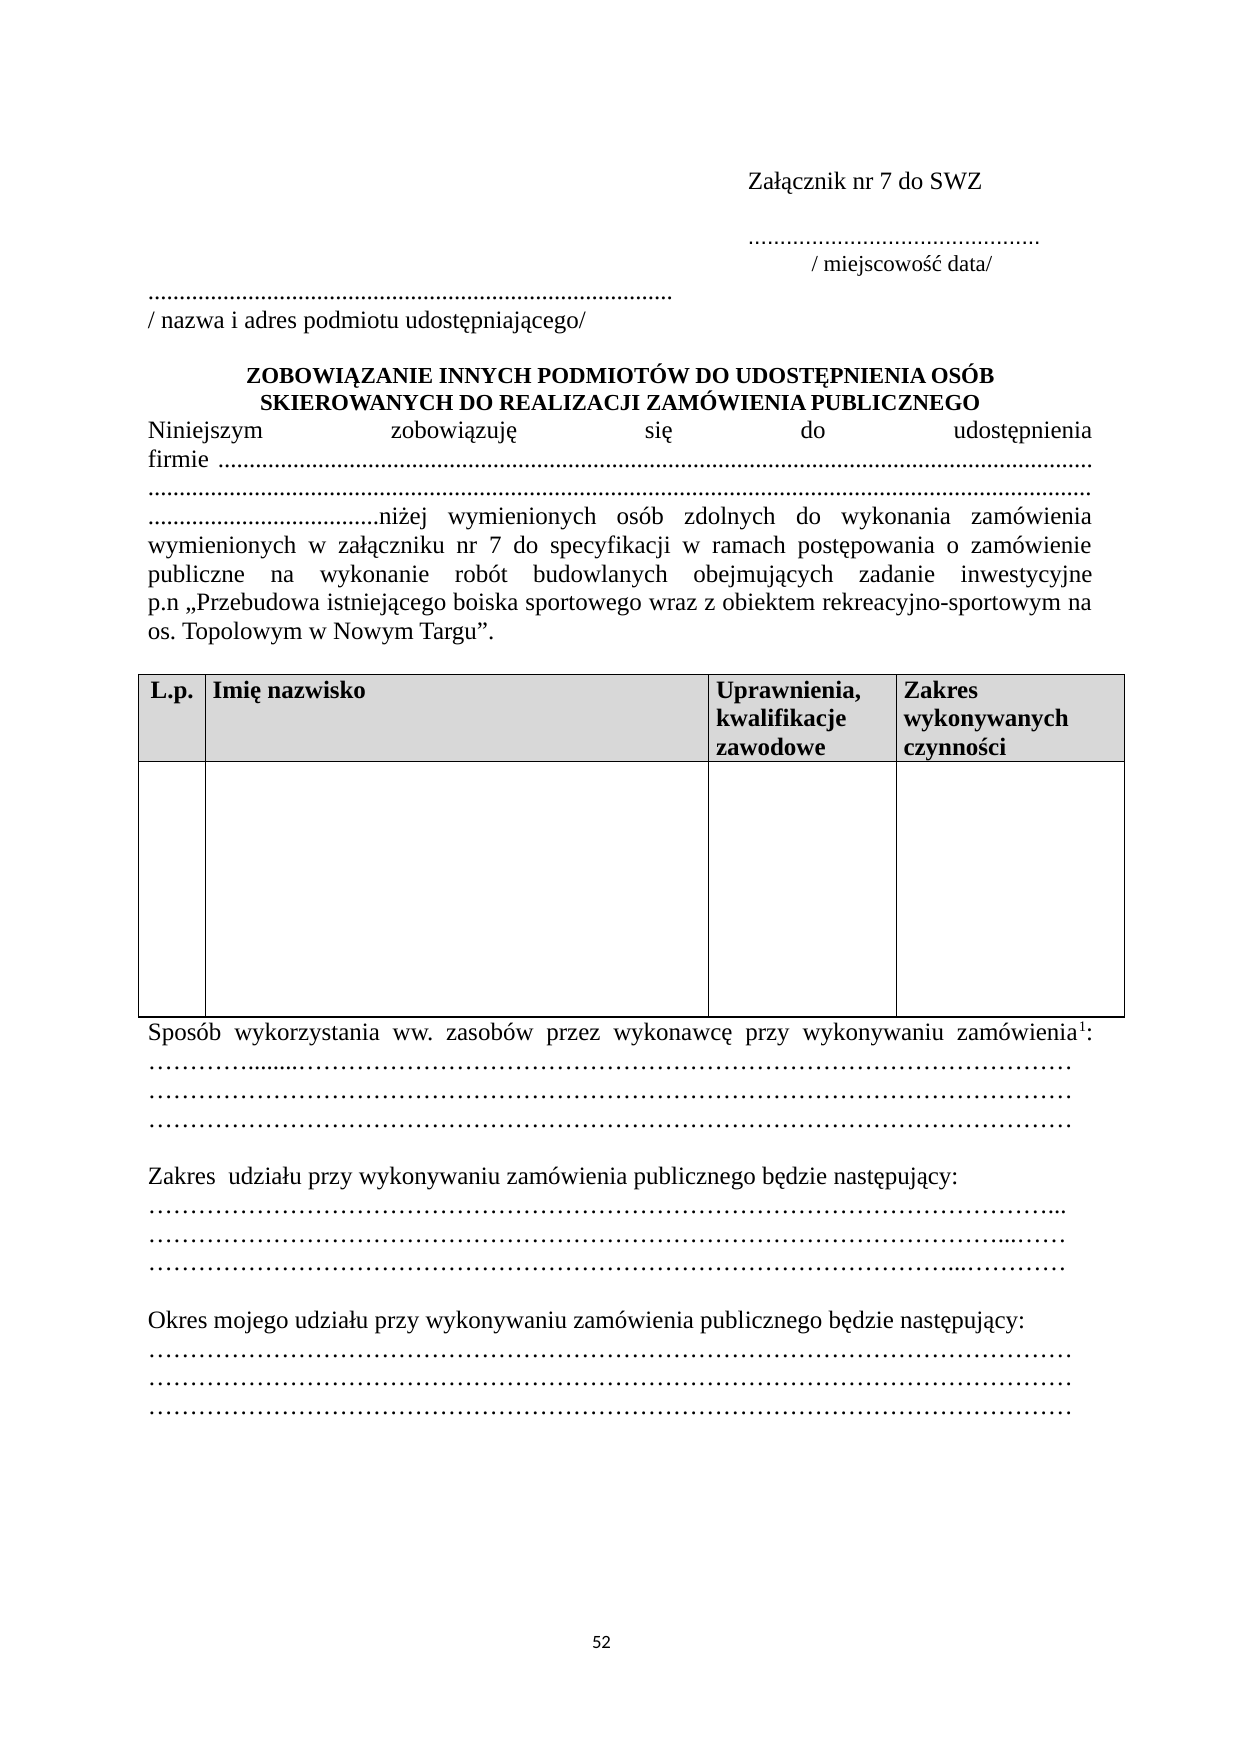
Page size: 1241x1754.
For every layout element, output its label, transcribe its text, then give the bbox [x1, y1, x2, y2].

text Załącznik nr 7 do SWZ [148, 166, 1093, 194]
text …………………………………………………………………………………………...…… [148, 1219, 1093, 1247]
table_cell [897, 762, 1124, 1016]
table_header Uprawnienia, kwalifikacje zawodowe [709, 675, 896, 761]
text .................................................................................... [148, 276, 1093, 305]
table_cell [139, 762, 205, 1016]
text ZOBOWIĄZANIE INNYCH PODMIOTÓW DO UDOSTĘPNIENIA OSÓB SKIEROWANYCH DO REALIZACJI ZAMÓWIENIA PUBLICZNEGO [148, 362, 1093, 415]
table_cell [709, 762, 896, 1016]
text / miejscowość data/ [738, 250, 1093, 276]
text ………………………………………………………………………………………………… [148, 1391, 1093, 1420]
text / nazwa i adres podmiotu udostępniającego/ [148, 305, 1093, 333]
text .............................................. [148, 223, 1093, 250]
text ………………………………………………………………………………………………… [148, 1362, 1093, 1391]
table_header Imię nazwisko [206, 675, 708, 761]
text ………………………………………………………………………………………………… [148, 1334, 1093, 1362]
text Zakres udziału przy wykonywaniu zamówienia publicznego będzie następujący: [148, 1161, 1093, 1190]
text Sposób wykorzystania ww. zasobów przez wykonawcę przy wykonywaniu zamówienia1: …………........………………………………………………………………………………… [148, 1018, 1093, 1075]
table_header L.p. [139, 675, 205, 761]
text ……………………………………………………………………………………...………… [148, 1247, 1093, 1276]
text ………………………………………………………………………………………………… [148, 1104, 1093, 1132]
text ………………………………………………………………………………………………… [148, 1075, 1093, 1104]
text ………………………………………………………………………………………………... [148, 1190, 1093, 1219]
text Niniejszym zobowiązuję się do udostępnienia firmie ........................................................................................................................................................................................................................................................................................................................................niżej wymienionych osób zdolnych do wykonania zamówienia wymienionych w załączniku nr 7 do specyfikacji w ramach postępowania o zamówienie publiczne na wykonanie robót budowlanych obejmujących zadanie inwestycyjne p.n „Przebudowa istniejącego boiska sportowego wraz z obiektem rekreacyjno-sportowym na os. Topolowym w Nowym Targu”. [148, 415, 1093, 645]
table_header Zakres wykonywanych czynności [897, 675, 1124, 761]
text Okres mojego udziału przy wykonywaniu zamówienia publicznego będzie następujący: [148, 1305, 1093, 1334]
table_cell [206, 762, 708, 1016]
